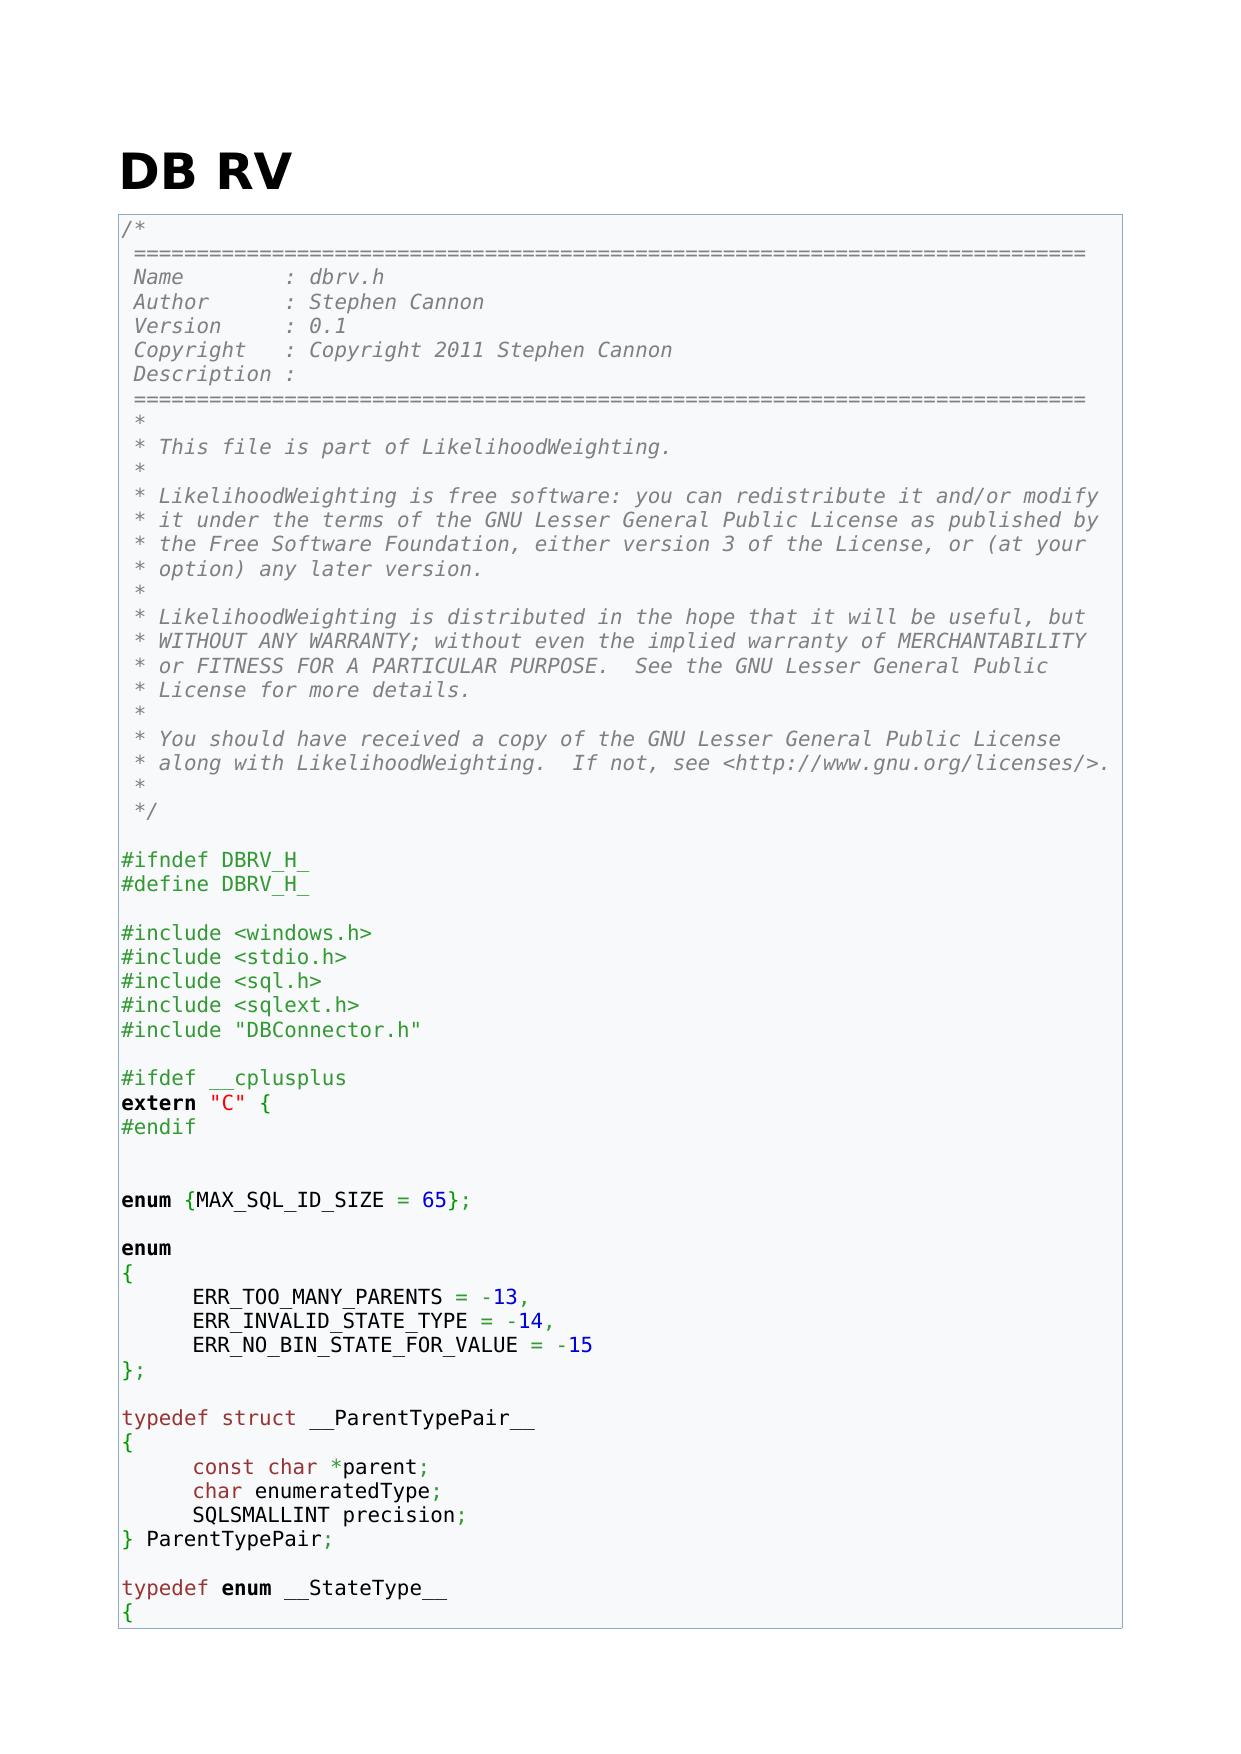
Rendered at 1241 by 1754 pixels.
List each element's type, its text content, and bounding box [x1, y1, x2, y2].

subtitle DB RV [118, 143, 1122, 201]
text /* ============================================================================ Name : dbrv.h Author : Stephen Cannon Version : 0.1 Copyright : Copyright 2011 Stephen Cannon Description : ============================================================================ * * This file is part of LikelihoodWeighting. * * LikelihoodWeighting is free software: you can redistribute it and/or modify * it under the terms of the GNU Lesser General Public License as published by * the Free Software Foundation, either version 3 of the License, or (at your * option) any later version. * * LikelihoodWeighting is distributed in the hope that it will be useful, but * WITHOUT ANY WARRANTY; without even the implied warranty of MERCHANTABILITY * or FITNESS FOR A PARTICULAR PURPOSE. See the GNU Lesser General Public * License for more details. * * You should have received a copy of the GNU Lesser General Public License * along with LikelihoodWeighting. If not, see <http://www.gnu.org/licenses/>. * */ #ifndef DBRV_H_ #define DBRV_H_ #include <windows.h> #include <stdio.h> #include <sql.h> #include <sqlext.h> #include "DBConnector.h" #ifdef __cplusplus extern "C" { #endif enum {MAX_SQL_ID_SIZE = 65}; enum { ERR_TOO_MANY_PARENTS = -13, ERR_INVALID_STATE_TYPE = -14, ERR_NO_BIN_STATE_FOR_VALUE = -15 }; typedef struct __ParentTypePair__ { const char *parent; char enumeratedType; SQLSMALLINT precision; } ParentTypePair; typedef enum __StateType__ { [119, 215, 1122, 1628]
